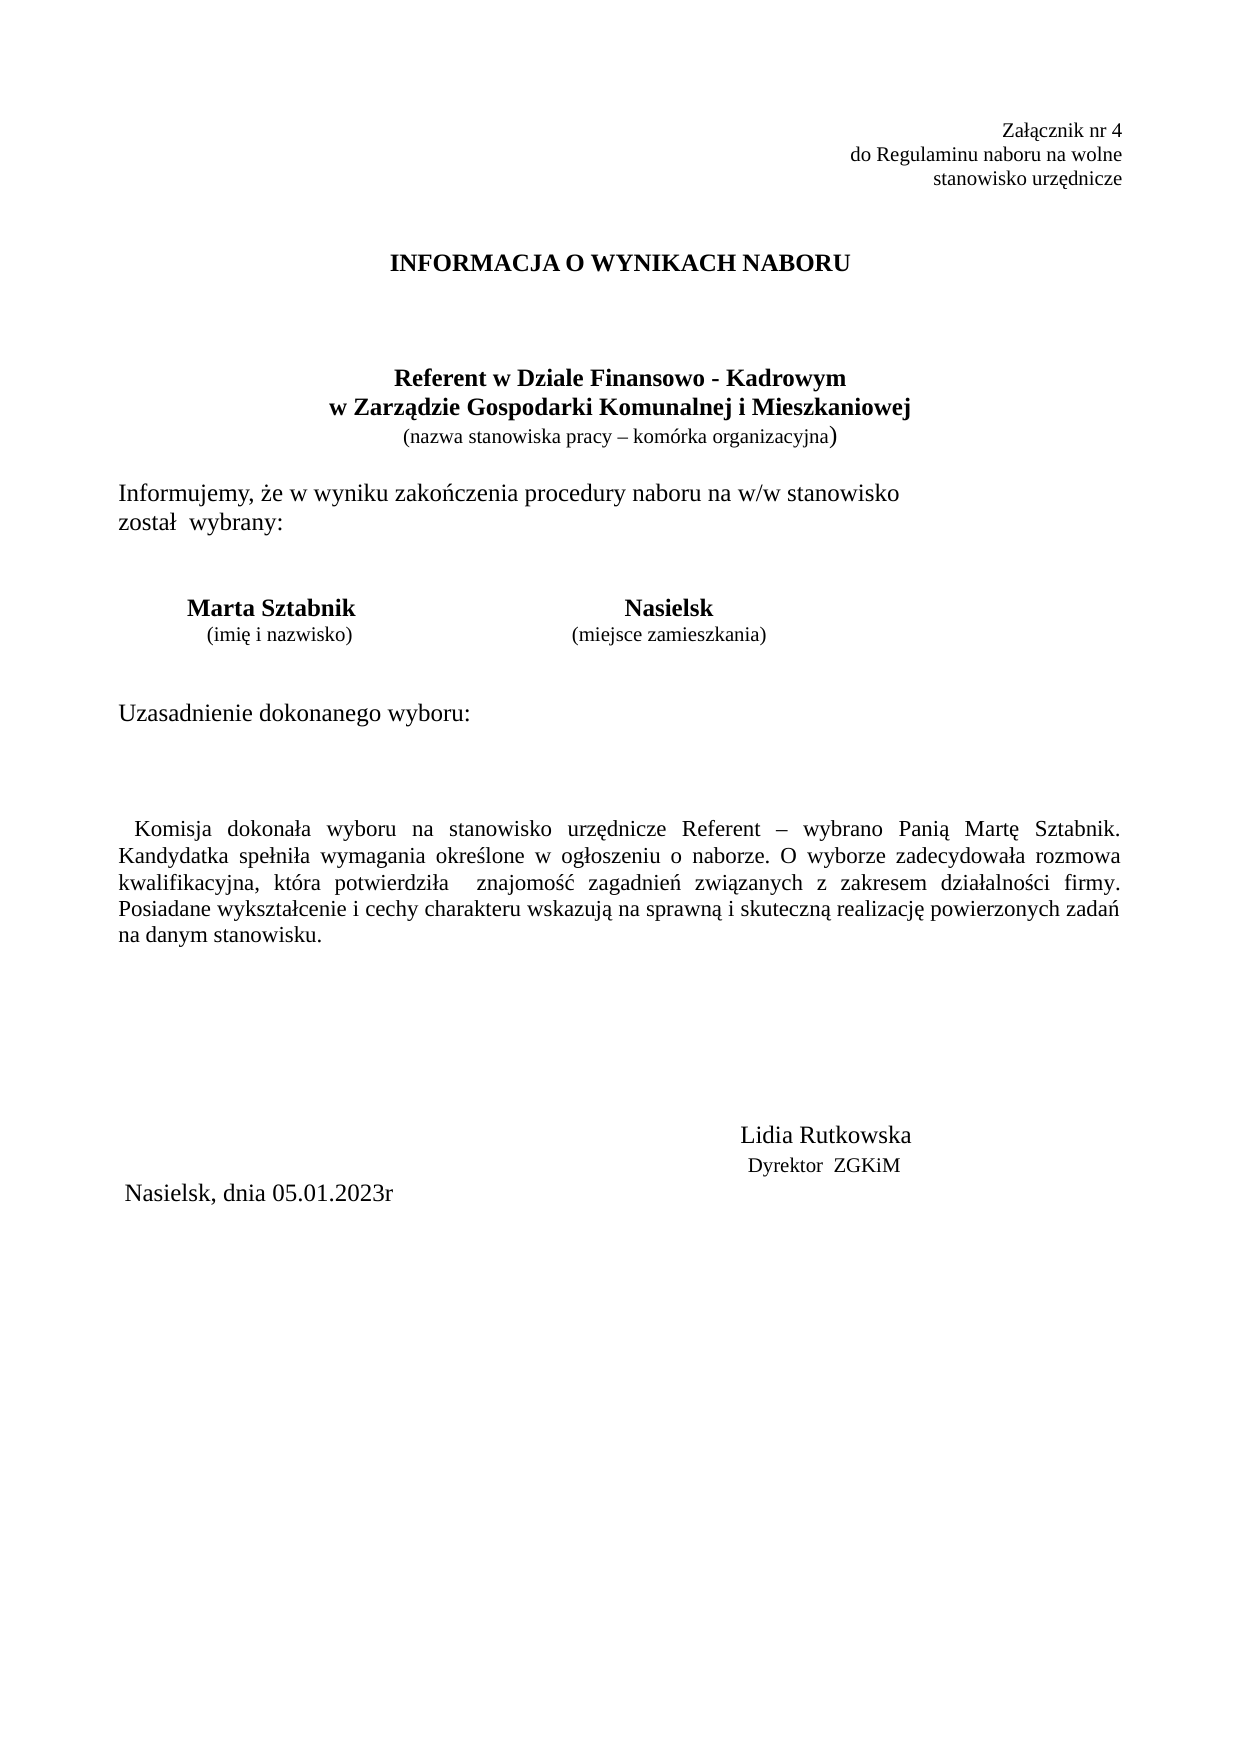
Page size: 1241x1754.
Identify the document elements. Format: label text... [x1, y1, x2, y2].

text Lidia Rutkowska [118, 1120, 1122, 1149]
text został wybrany: [118, 507, 1122, 535]
text Załącznik nr 4 [118, 118, 1122, 142]
text do Regulaminu naboru na wolne [118, 142, 1122, 166]
text INFORMACJA O WYNIKACH NABORU [118, 248, 1122, 277]
text Uzasadnienie dokonanego wyboru: [118, 698, 1122, 727]
text stanowisko urzędnicze [118, 166, 1122, 190]
text Dyrektor ZGKiM [118, 1149, 1122, 1178]
text Referent w Dziale Finansowo - Kadrowym [118, 363, 1122, 392]
text Nasielsk, dnia 05.01.2023r [118, 1178, 1122, 1206]
text Marta Sztabnik Nasielsk [118, 593, 1122, 622]
text Komisja dokonała wyboru na stanowisko urzędnicze Referent – wybrano Panią Martę Sztabnik. Kandydatka spełniła wymagania określone w ogłoszeniu o naborze. O wyborze zadecydowała rozmowa kwalifikacyjna, która potwierdziła znajomość zagadnień związanych z zakresem działalności firmy. Posiadane wykształcenie i cechy charakteru wskazują na sprawną i skuteczną realizację powierzonych zadań na danym stanowisku. [118, 813, 1122, 948]
text (nazwa stanowiska pracy – komórka organizacyjna) [118, 420, 1122, 449]
text Informujemy, że w wyniku zakończenia procedury naboru na w/w stanowisko [118, 478, 1122, 507]
text (imię i nazwisko) (miejsce zamieszkania) [118, 622, 1122, 646]
text w Zarządzie Gospodarki Komunalnej i Mieszkaniowej [118, 392, 1122, 420]
